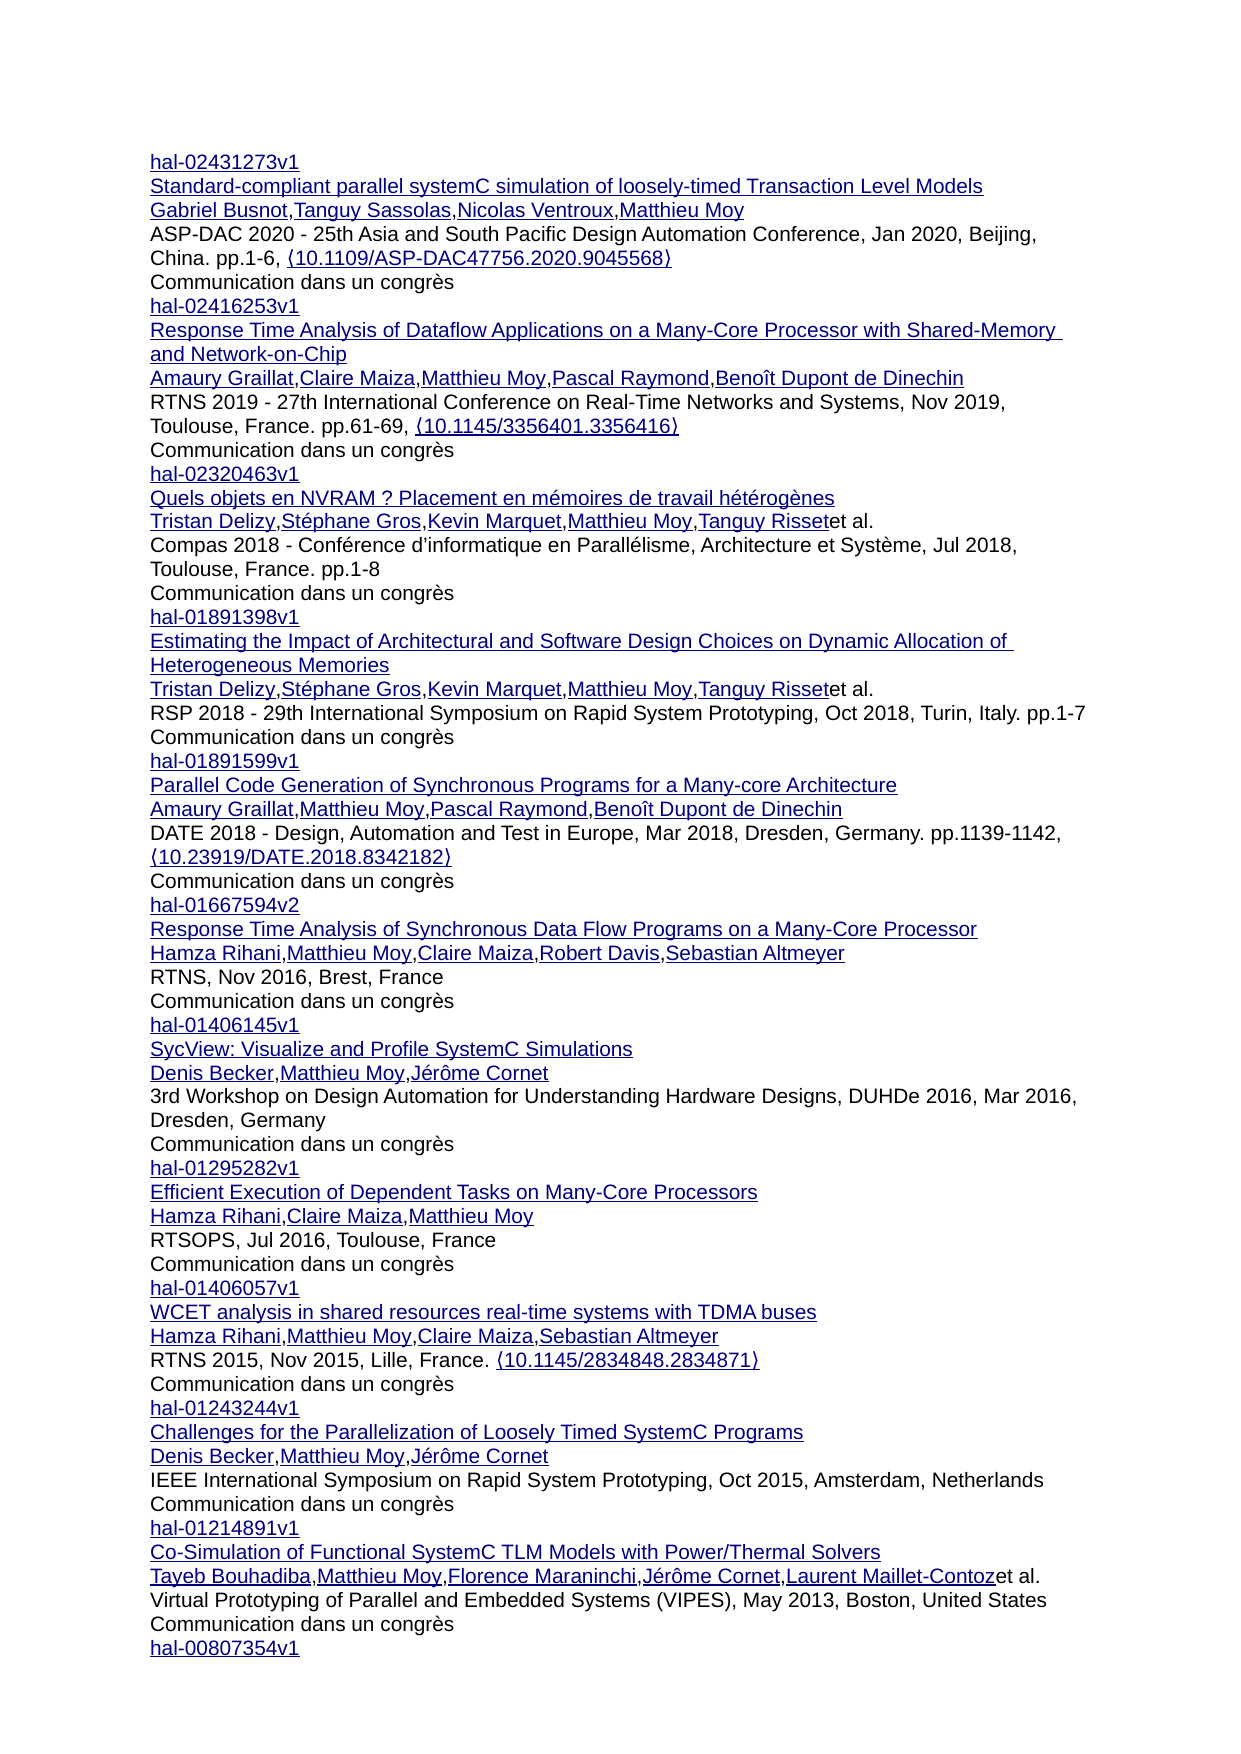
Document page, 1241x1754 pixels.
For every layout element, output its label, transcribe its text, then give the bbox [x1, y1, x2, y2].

table_cell Response Time Analysis of Synchronous Data Flow Programs on a Many-Core Processor Hamza Rihani,Matthieu Moy,Claire Maiza,Robert Davis,Sebastian Altmeyer RTNS, Nov 2016, Brest, France Communication dans un congrès hal-01406145v1 [150, 917, 1090, 1036]
table_cell Co-Simulation of Functional SystemC TLM Models with Power/Thermal Solvers Tayeb Bouhadiba,Matthieu Moy,Florence Maraninchi,Jérôme Cornet,Laurent Maillet-Contozet al. Virtual Prototyping of Parallel and Embedded Systems (VIPES), May 2013, Boston, United States Communication dans un congrès hal-00807354v1 [150, 1540, 1090, 1659]
table_cell hal-02431273v1 [150, 150, 1090, 174]
table_cell Efficient Execution of Dependent Tasks on Many-Core Processors Hamza Rihani,Claire Maiza,Matthieu Moy RTSOPS, Jul 2016, Toulouse, France Communication dans un congrès hal-01406057v1 [150, 1180, 1090, 1300]
table_cell Quels objets en NVRAM ? Placement en mémoires de travail hétérogènes Tristan Delizy,Stéphane Gros,Kevin Marquet,Matthieu Moy,Tanguy Rissetet al. Compas 2018 - Conférence d’informatique en Parallélisme, Architecture et Système, Jul 2018, Toulouse, France. pp.1-8 Communication dans un congrès hal-01891398v1 [150, 485, 1090, 629]
table_cell Challenges for the Parallelization of Loosely Timed SystemC Programs Denis Becker,Matthieu Moy,Jérôme Cornet IEEE International Symposium on Rapid System Prototyping, Oct 2015, Amsterdam, Netherlands Communication dans un congrès hal-01214891v1 [150, 1420, 1090, 1539]
table_cell Parallel Code Generation of Synchronous Programs for a Many-core Architecture Amaury Graillat,Matthieu Moy,Pascal Raymond,Benoît Dupont de Dinechin DATE 2018 - Design, Automation and Test in Europe, Mar 2018, Dresden, Germany. pp.1139-1142, ⟨10.23919/DATE.2018.8342182⟩ Communication dans un congrès hal-01667594v2 [150, 773, 1090, 917]
table_cell WCET analysis in shared resources real-time systems with TDMA buses Hamza Rihani,Matthieu Moy,Claire Maiza,Sebastian Altmeyer RTNS 2015, Nov 2015, Lille, France. ⟨10.1145/2834848.2834871⟩ Communication dans un congrès hal-01243244v1 [150, 1300, 1090, 1420]
table_cell Estimating the Impact of Architectural and Software Design Choices on Dynamic Allocation of Heterogeneous Memories Tristan Delizy,Stéphane Gros,Kevin Marquet,Matthieu Moy,Tanguy Rissetet al. RSP 2018 - 29th International Symposium on Rapid System Prototyping, Oct 2018, Turin, Italy. pp.1-7 Communication dans un congrès hal-01891599v1 [150, 629, 1090, 773]
table_cell SycView: Visualize and Profile SystemC Simulations Denis Becker,Matthieu Moy,Jérôme Cornet 3rd Workshop on Design Automation for Understanding Hardware Designs, DUHDe 2016, Mar 2016, Dresden, Germany Communication dans un congrès hal-01295282v1 [150, 1036, 1090, 1180]
table_cell Standard-compliant parallel systemC simulation of loosely-timed Transaction Level Models Gabriel Busnot,Tanguy Sassolas,Nicolas Ventroux,Matthieu Moy ASP-DAC 2020 - 25th Asia and South Pacific Design Automation Conference, Jan 2020, Beijing, China. pp.1-6, ⟨10.1109/ASP-DAC47756.2020.9045568⟩ Communication dans un congrès hal-02416253v1 [150, 174, 1090, 318]
table_cell Response Time Analysis of Dataflow Applications on a Many-Core Processor with Shared-Memory and Network-on-Chip Amaury Graillat,Claire Maiza,Matthieu Moy,Pascal Raymond,Benoît Dupont de Dinechin RTNS 2019 - 27th International Conference on Real-Time Networks and Systems, Nov 2019, Toulouse, France. pp.61-69, ⟨10.1145/3356401.3356416⟩ Communication dans un congrès hal-02320463v1 [150, 318, 1090, 485]
